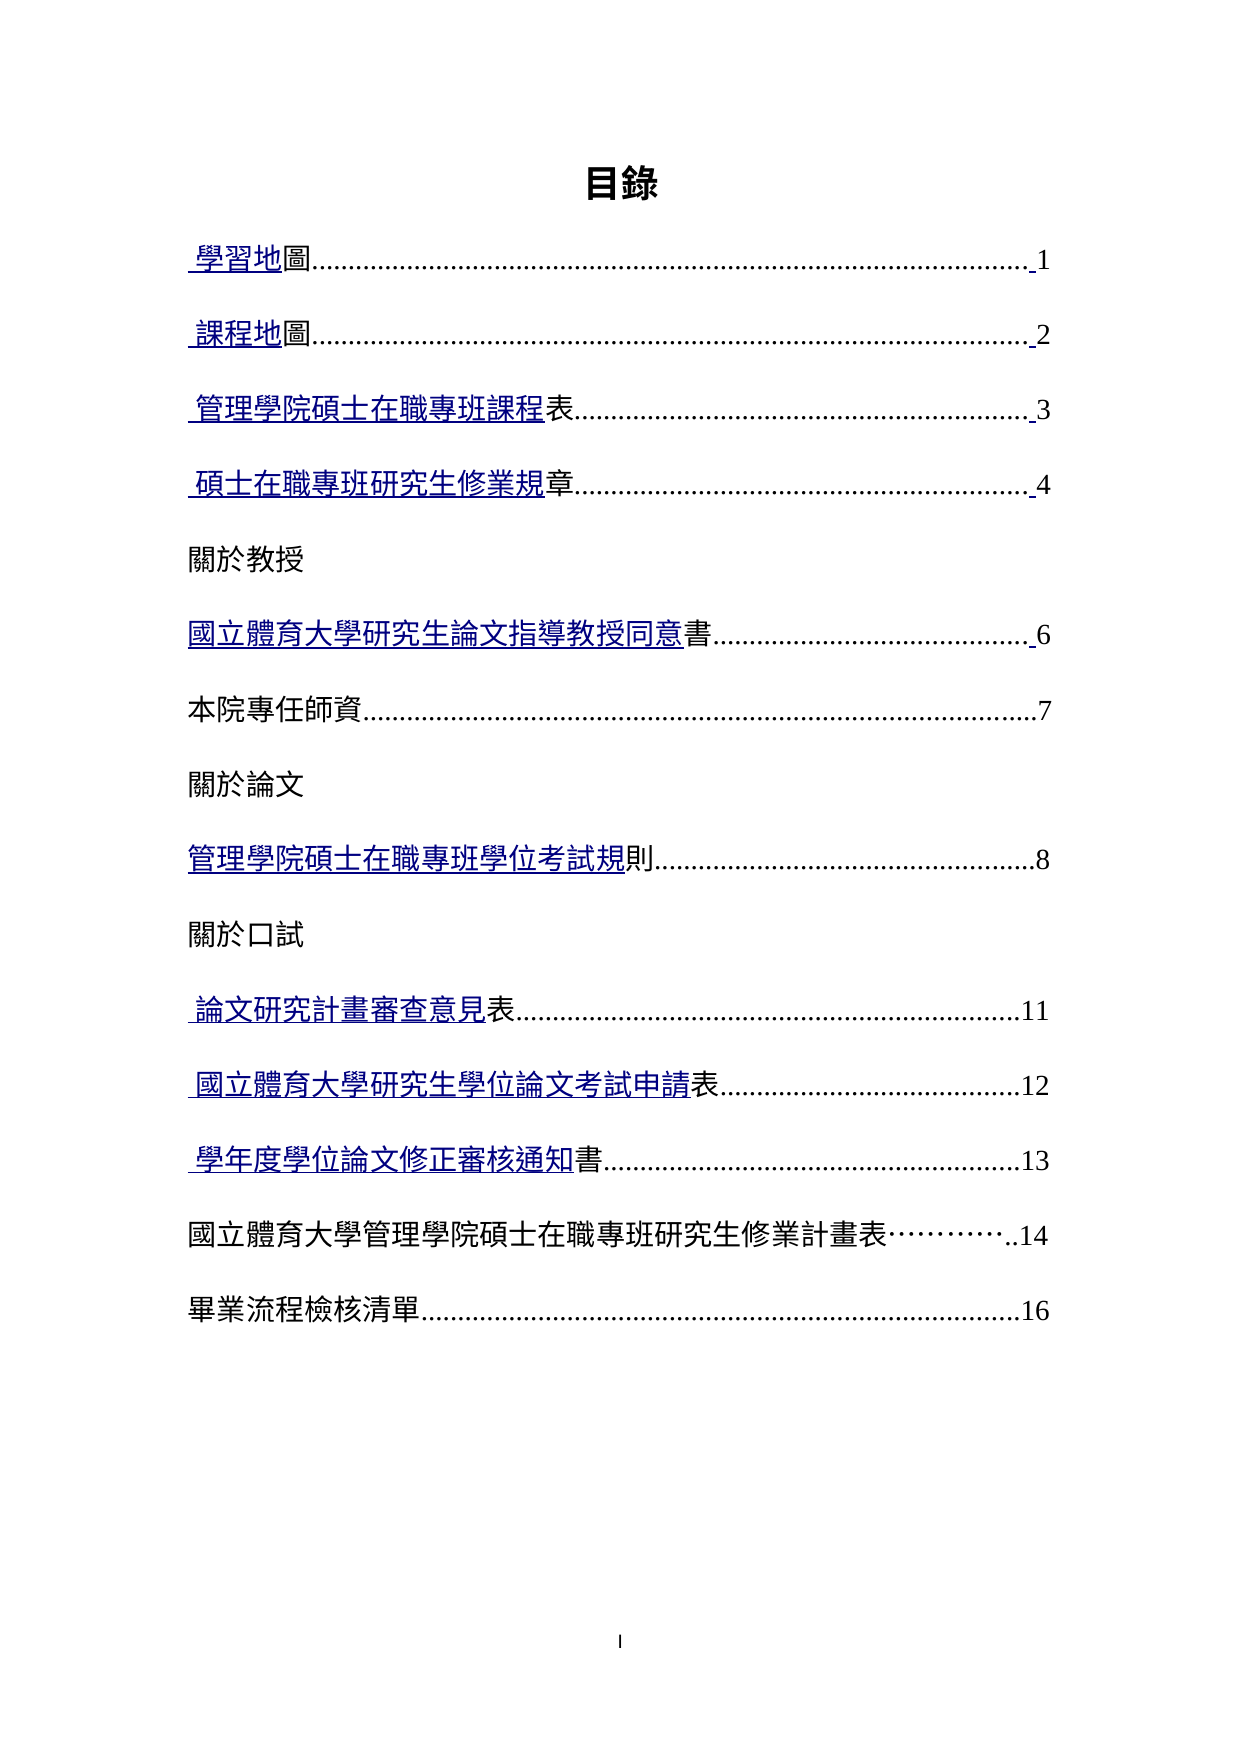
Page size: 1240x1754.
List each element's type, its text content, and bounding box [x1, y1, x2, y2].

text 國立體育大學研究生論文指導教授同意書 . 6 [187, 615, 1052, 652]
text 論文研究計畫審查意見表 ..11 [187, 990, 1052, 1027]
text 管理學院碩士在職專班學位考試規則 ......8 [187, 840, 1052, 877]
text 目錄 [583, 161, 1052, 206]
text 學年度學位論文修正審核通知書 ..13 [187, 1140, 1052, 1177]
text 關於教授 [187, 542, 1052, 577]
text 學習地圖 . 1 [187, 240, 1052, 277]
text 畢業流程檢核清單 ..16 [187, 1290, 1052, 1327]
text 管理學院碩士在職專班課程表 . 3 [187, 390, 1052, 427]
text 碩士在職專班研究生修業規章 . 4 [187, 465, 1052, 502]
text 關於口試 [187, 917, 1052, 952]
text 課程地圖 . 2 [187, 315, 1052, 352]
text 國立體育大學管理學院碩士在職專班研究生修業計畫表…………..14 [187, 1215, 1052, 1252]
text 關於論文 [187, 767, 1052, 802]
text 國立體育大學研究生學位論文考試申請表 ..12 [187, 1065, 1052, 1102]
text 本院專任師資 .....7 [187, 690, 1052, 728]
